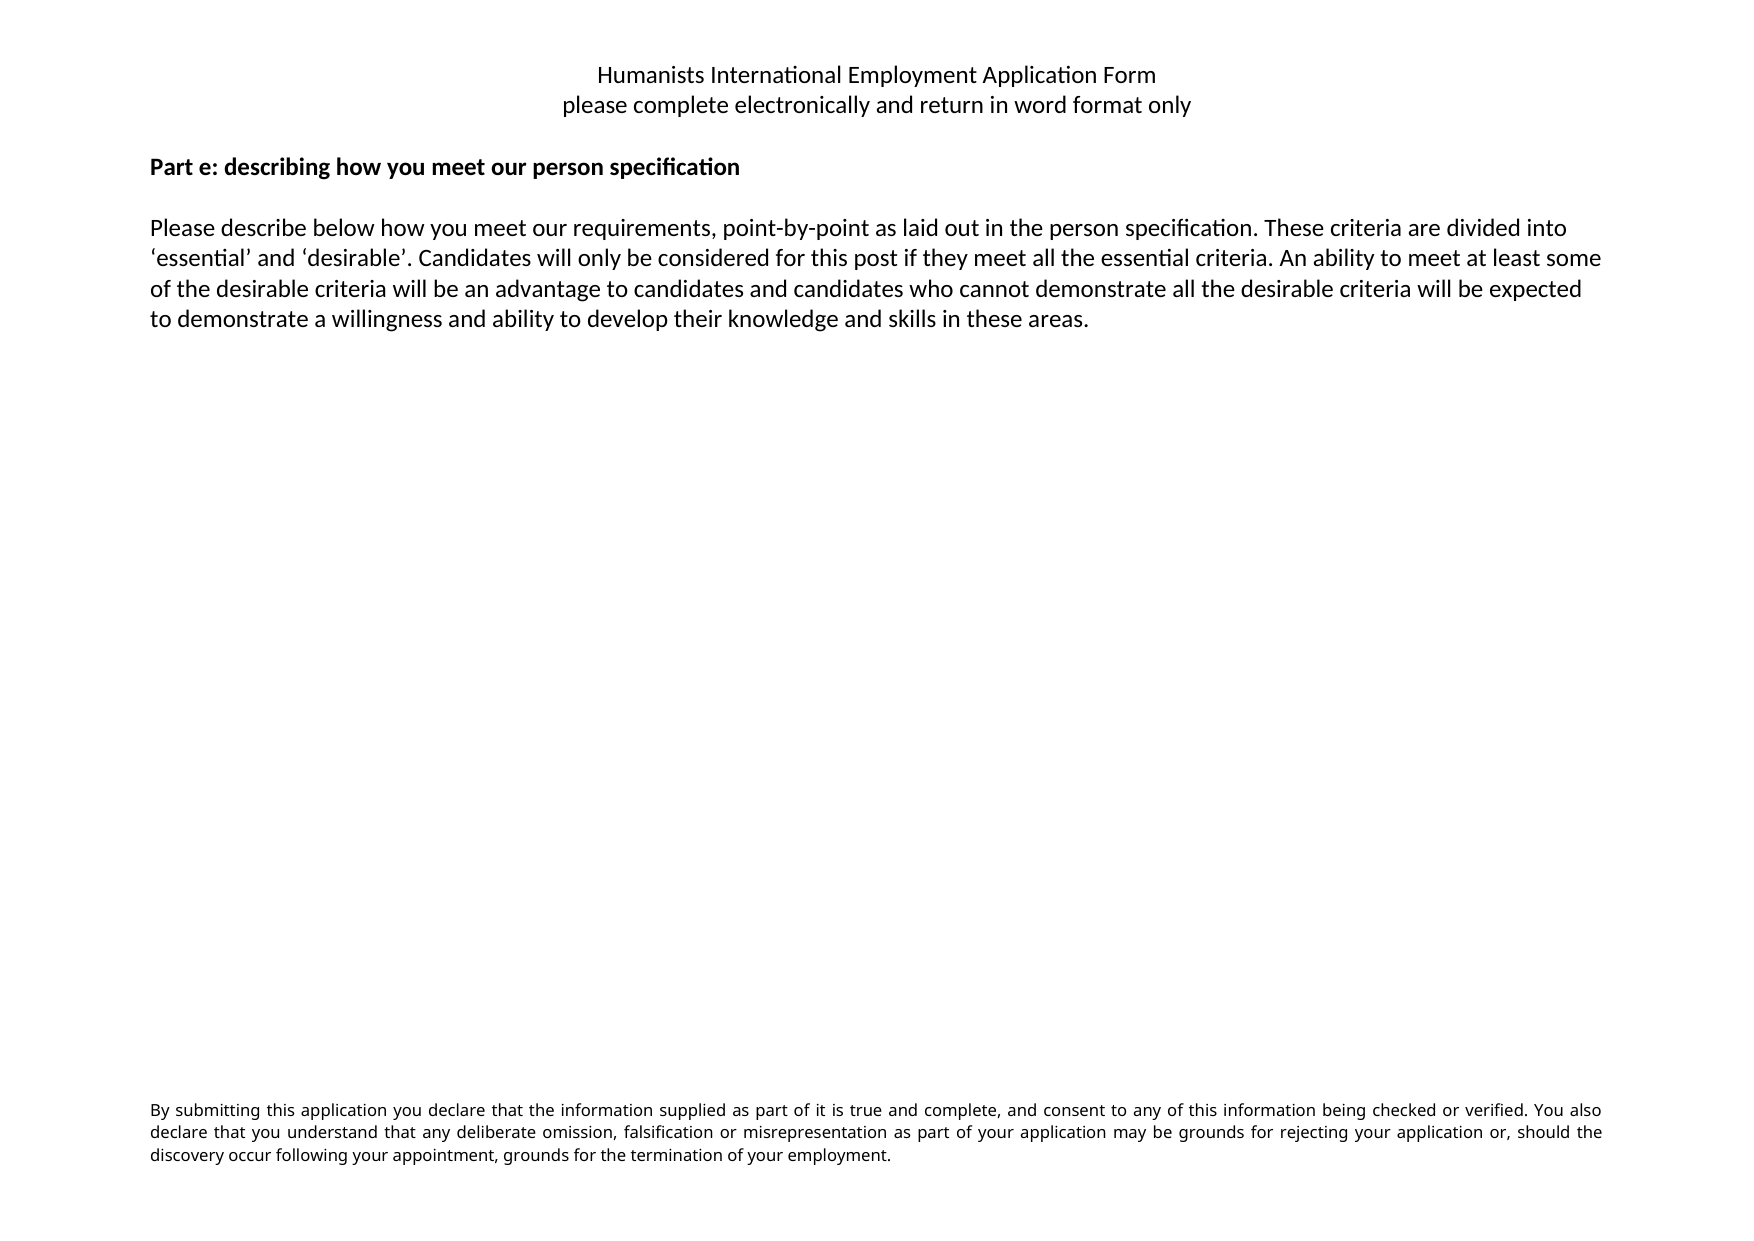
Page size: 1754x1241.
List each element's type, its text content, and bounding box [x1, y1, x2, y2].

text Please describe below how you meet our requirements, point-by-point as laid out in the person specification. These criteria are divided into ‘essential’ and ‘desirable’. Candidates will only be considered for this post if they meet all the essential criteria. An ability to meet at least some of the desirable criteria will be an advantage to candidates and candidates who cannot demonstrate all the desirable criteria will be expected to demonstrate a willingness and ability to develop their knowledge and skills in these areas. [150, 212, 1604, 334]
text Part e: describing how you meet our person specification [150, 151, 1604, 181]
